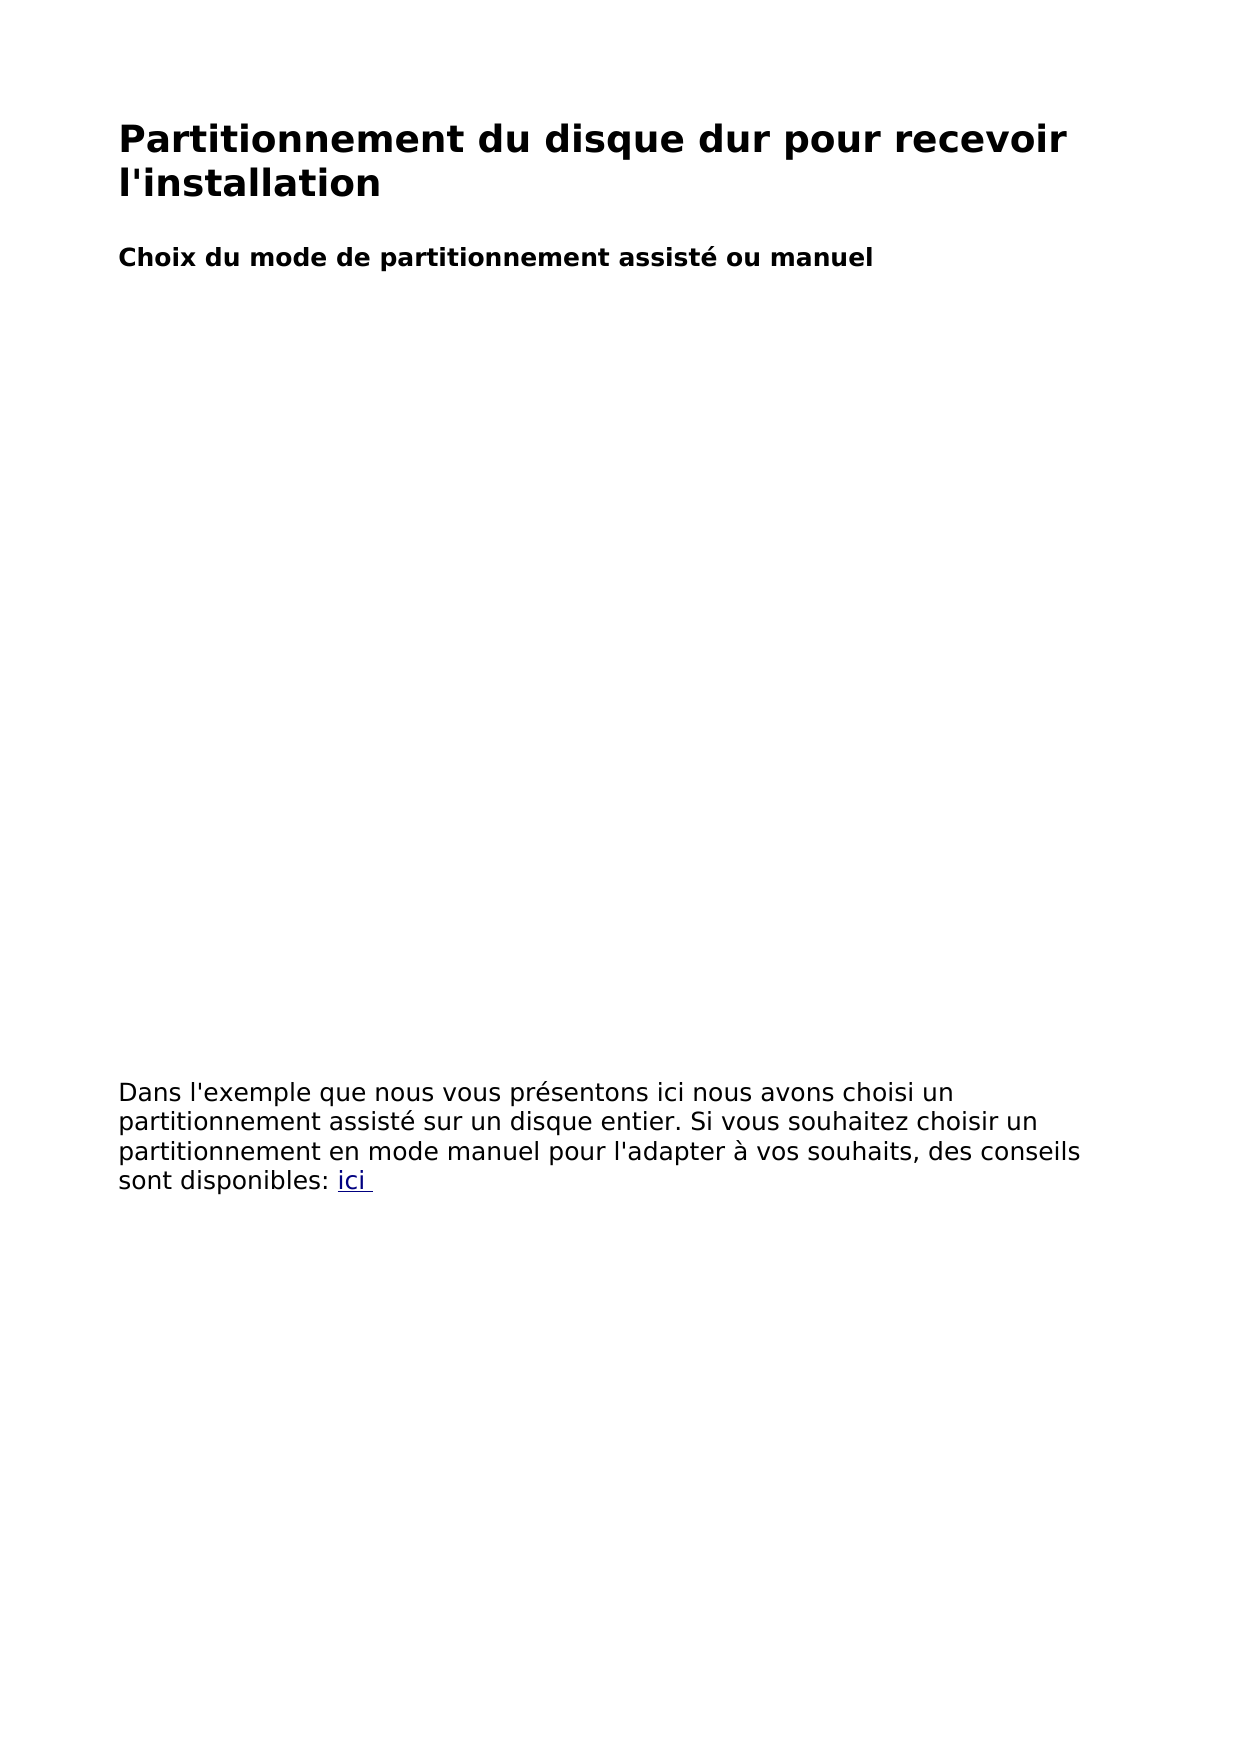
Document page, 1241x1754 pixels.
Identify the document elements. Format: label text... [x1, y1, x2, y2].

subtitle Choix du mode de partitionnement assisté ou manuel [118, 243, 1122, 272]
subtitle Partitionnement du disque dur pour recevoir l'installation [118, 118, 1122, 205]
text Dans l'exemple que nous vous présentons ici nous avons choisi un partitionnement assisté sur un disque entier. Si vous souhaitez choisir un partitionnement en mode manuel pour l'adapter à vos souhaits, des conseils sont disponibles: ici [118, 1078, 1122, 1195]
